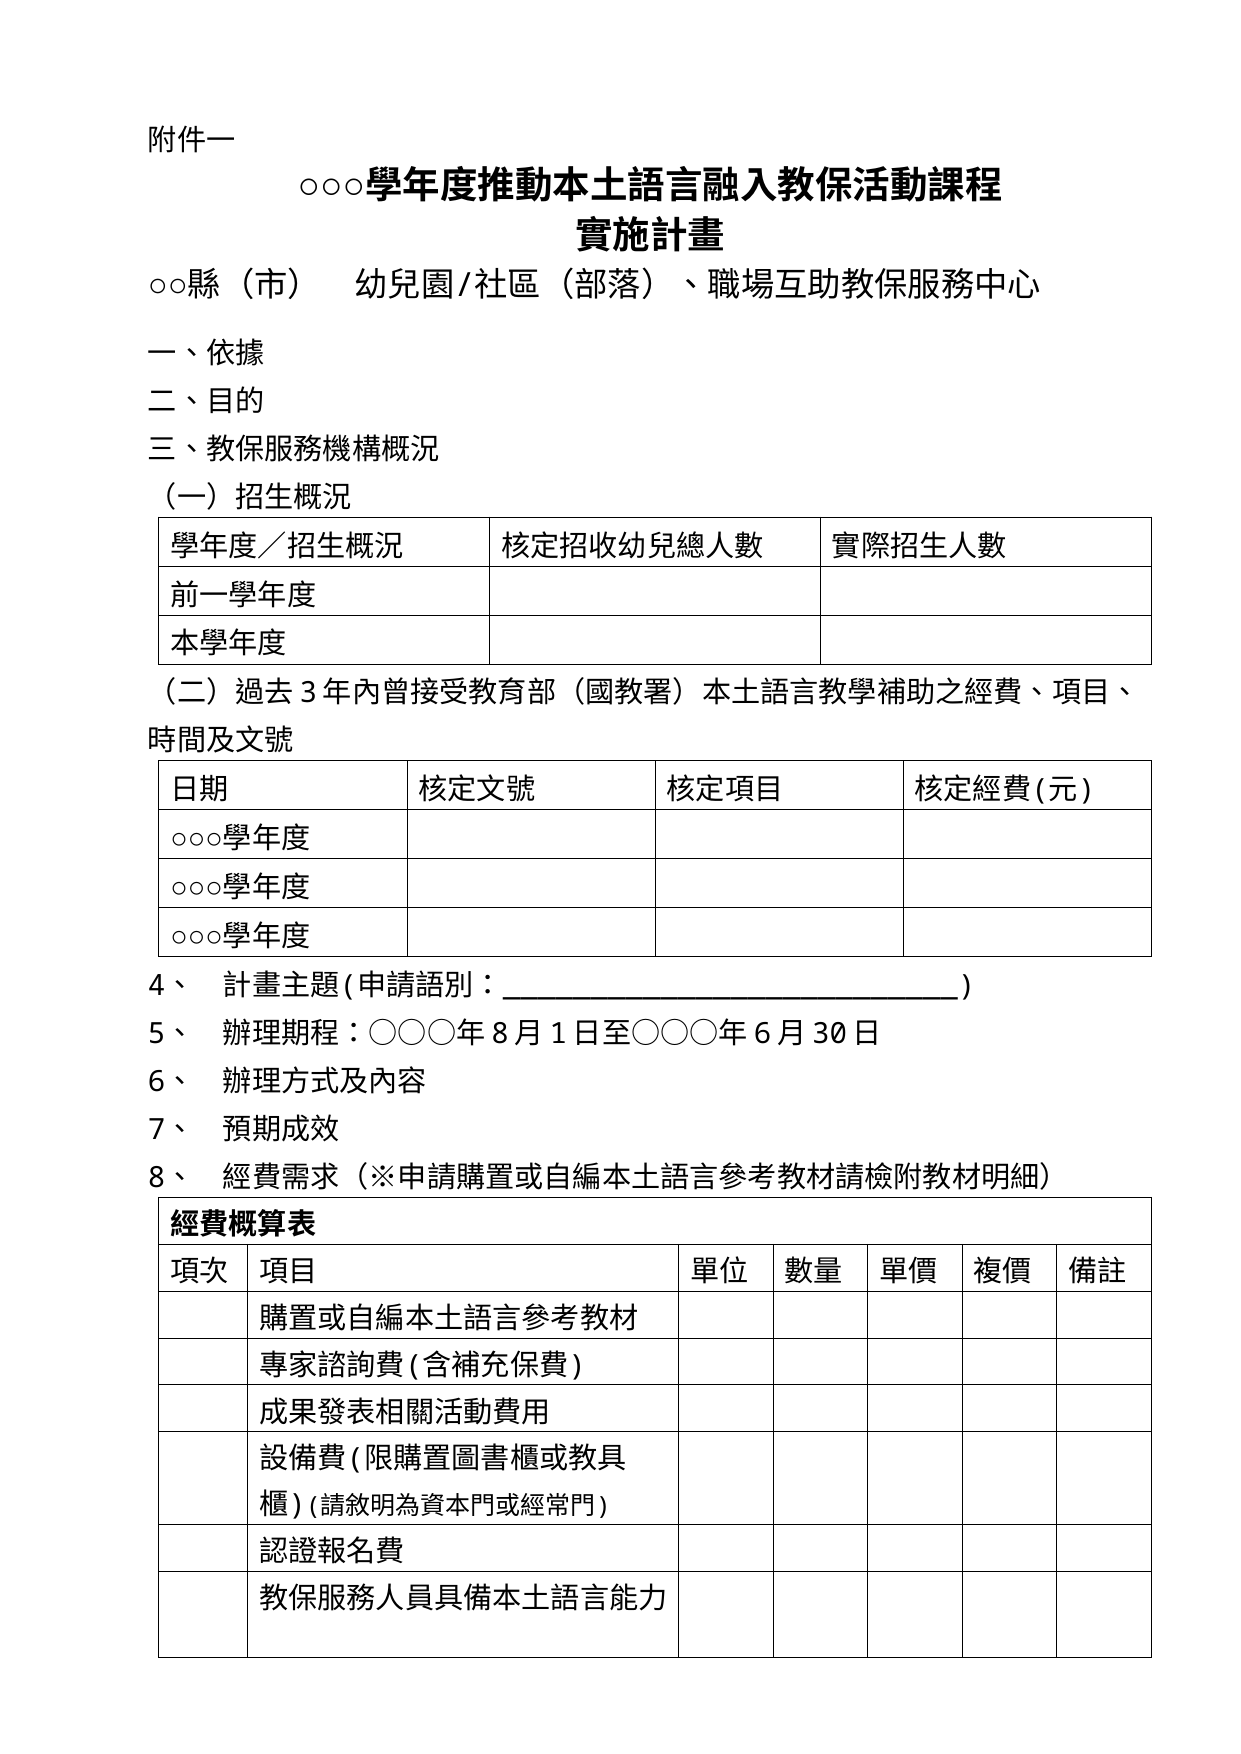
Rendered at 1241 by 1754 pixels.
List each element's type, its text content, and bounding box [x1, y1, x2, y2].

table_cell 成果發表相關活動費用 [248, 1385, 678, 1431]
table_cell 設備費(限購置圖書櫃或教具櫃)(請敘明為資本門或經常門) [248, 1432, 678, 1524]
table_cell [774, 1572, 867, 1657]
table_cell [904, 810, 1151, 858]
table_cell [1057, 1525, 1151, 1571]
table_cell 教保服務人員具備本土語言能力 [248, 1572, 678, 1657]
table_cell [821, 616, 1151, 663]
table_cell [159, 1339, 247, 1384]
table_cell [1057, 1432, 1151, 1524]
table_cell 本學年度 [159, 616, 489, 663]
table_cell 單位 [679, 1245, 773, 1291]
table_cell [1057, 1292, 1151, 1337]
text 實施計畫 [148, 208, 1152, 258]
table_cell [868, 1292, 962, 1337]
table_cell [1057, 1339, 1151, 1384]
table_cell [408, 859, 655, 907]
table_header 實際招生人數 [821, 518, 1151, 566]
table_cell [963, 1572, 1056, 1657]
table_cell 認證報名費 [248, 1525, 678, 1571]
table_cell [904, 908, 1151, 956]
table_cell 數量 [774, 1245, 867, 1291]
table_cell [821, 567, 1151, 614]
table_cell 購置或自編本土語言參考教材 [248, 1292, 678, 1337]
table_cell [963, 1385, 1056, 1431]
table_cell [656, 810, 903, 858]
table_cell [774, 1292, 867, 1337]
table_cell [1057, 1385, 1151, 1431]
table_cell [774, 1385, 867, 1431]
text 附件一 [148, 96, 1152, 158]
table_cell [656, 859, 903, 907]
table_header 經費概算表 [159, 1198, 1151, 1244]
table_cell [868, 1525, 962, 1571]
table_cell [963, 1339, 1056, 1384]
table_cell [490, 567, 820, 614]
table_cell [679, 1339, 773, 1384]
table_cell ○○○學年度 [159, 859, 407, 907]
list 辦理期程：○○○年8月1日至○○○年6月30日 [148, 1005, 1152, 1053]
table_cell [963, 1292, 1056, 1337]
text 二、目的 [148, 373, 1152, 421]
list 辦理方式及內容 [148, 1053, 1152, 1101]
text （一）招生概況 [148, 469, 1152, 517]
text （二）過去3年內曾接受教育部（國教署）本土語言教學補助之經費、項目、時間及文號 [148, 664, 1152, 760]
table_cell [490, 616, 820, 663]
table_cell [774, 1339, 867, 1384]
text ○○○學年度推動本土語言融入教保活動課程 [148, 158, 1152, 208]
table_cell 複價 [963, 1245, 1056, 1291]
table_cell 項目 [248, 1245, 678, 1291]
list 計畫主題(申請語別：__________________________) [148, 957, 1152, 1005]
table_cell [679, 1385, 773, 1431]
table_cell [679, 1432, 773, 1524]
table_cell 專家諮詢費(含補充保費) [248, 1339, 678, 1384]
table_header 學年度／招生概況 [159, 518, 489, 566]
table_cell [679, 1572, 773, 1657]
table_cell [963, 1432, 1056, 1524]
table_cell [868, 1385, 962, 1431]
table_cell ○○○學年度 [159, 810, 407, 858]
table_header 核定招收幼兒總人數 [490, 518, 820, 566]
table_cell [868, 1432, 962, 1524]
list 預期成效 [148, 1101, 1152, 1149]
list 經費需求（※申請購置或自編本土語言參考教材請檢附教材明細） [148, 1149, 1152, 1197]
table_cell [679, 1525, 773, 1571]
table_header 核定文號 [408, 761, 655, 809]
table_cell [159, 1432, 247, 1524]
table_cell [679, 1292, 773, 1337]
table_cell 單價 [868, 1245, 962, 1291]
table_cell [408, 908, 655, 956]
table_cell [904, 859, 1151, 907]
table_cell [774, 1525, 867, 1571]
table_cell [159, 1525, 247, 1571]
table_cell ○○○學年度 [159, 908, 407, 956]
table_cell 前一學年度 [159, 567, 489, 614]
table_cell [868, 1339, 962, 1384]
table_header 核定經費(元) [904, 761, 1151, 809]
table_cell [1057, 1572, 1151, 1657]
table_header 日期 [159, 761, 407, 809]
text 三、教保服務機構概況 [148, 421, 1152, 469]
table_cell [774, 1432, 867, 1524]
table_cell 備註 [1057, 1245, 1151, 1291]
table_cell [408, 810, 655, 858]
table_cell [159, 1572, 247, 1657]
table_header 核定項目 [656, 761, 903, 809]
table_cell [963, 1525, 1056, 1571]
table_cell [159, 1292, 247, 1337]
table_cell 項次 [159, 1245, 247, 1291]
table_cell [159, 1385, 247, 1431]
text 一、依據 [148, 325, 1152, 373]
table_cell [656, 908, 903, 956]
table_cell [868, 1572, 962, 1657]
text ○○縣（市） 幼兒園/社區（部落）、職場互助教保服務中心 [148, 258, 1152, 306]
